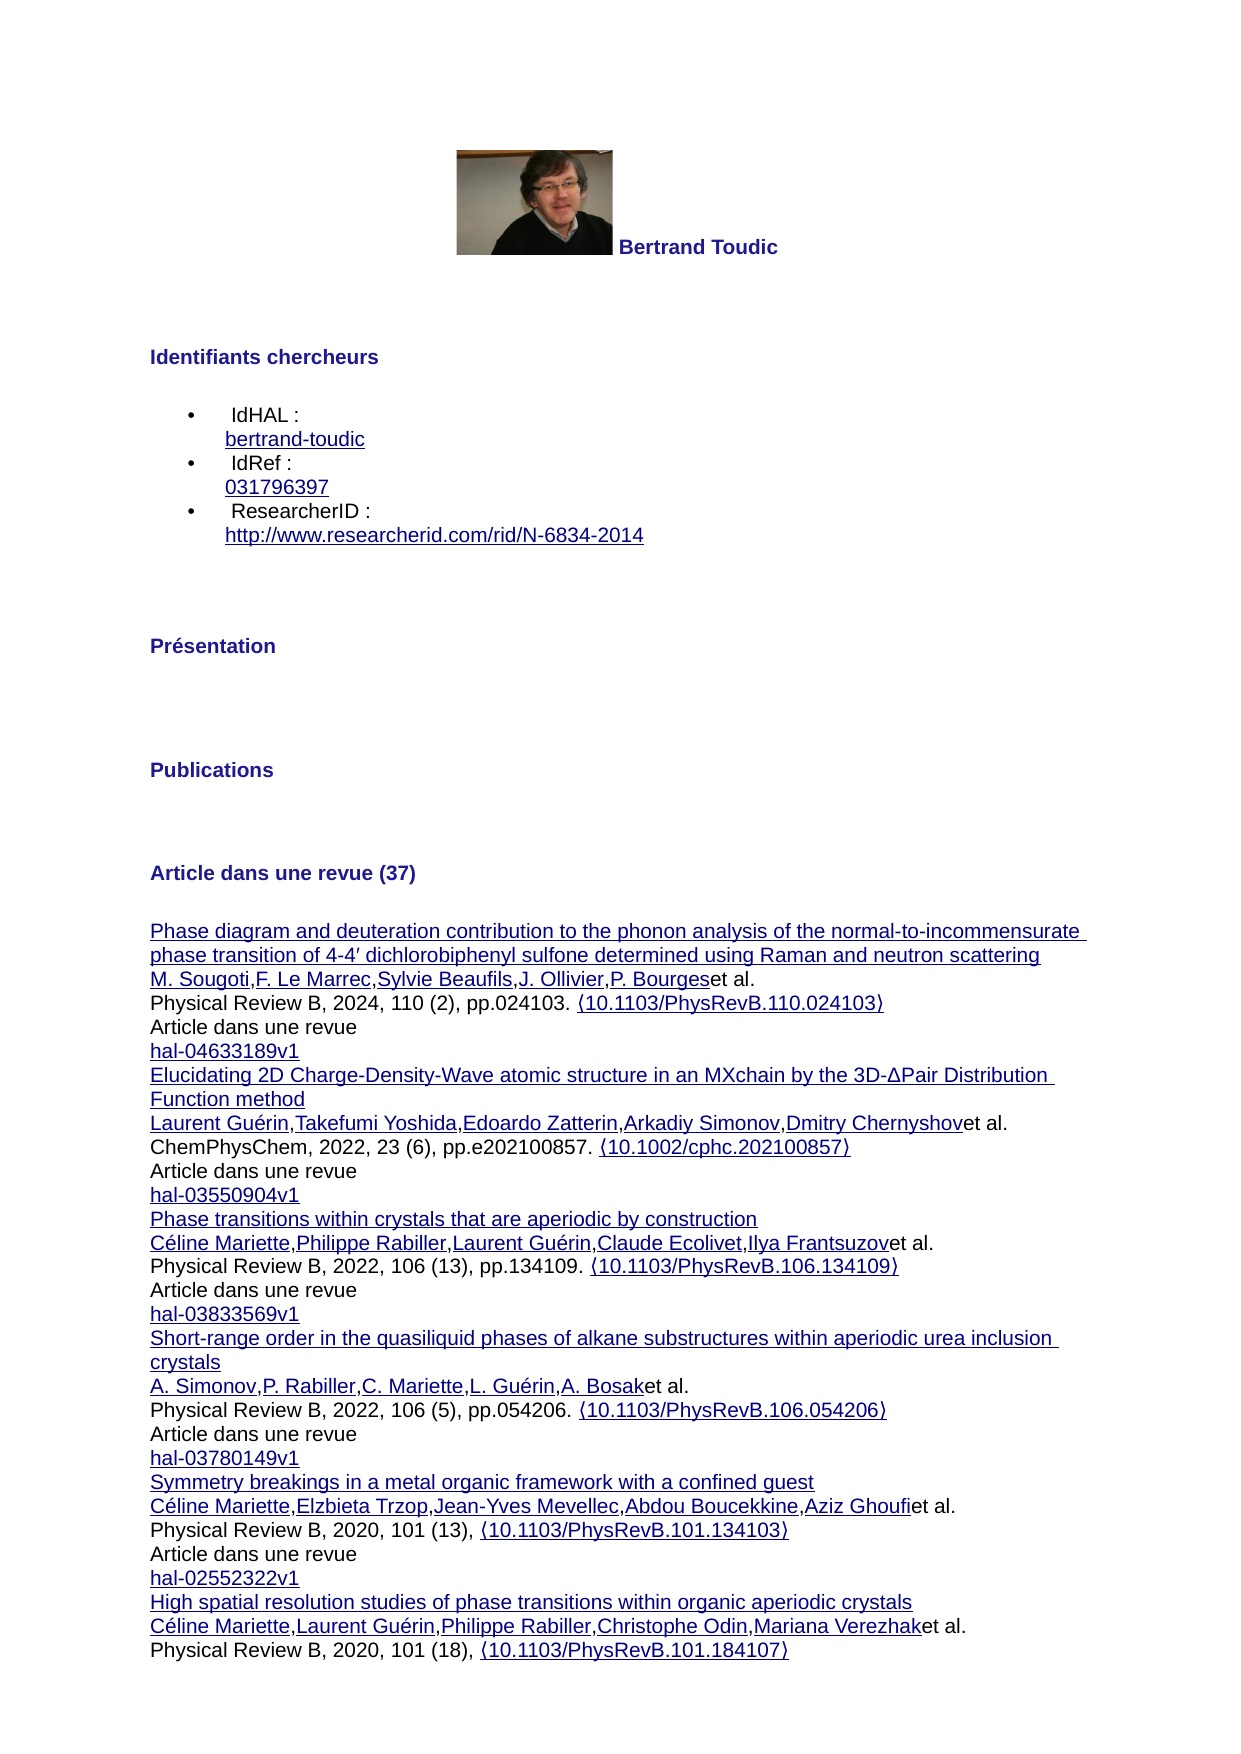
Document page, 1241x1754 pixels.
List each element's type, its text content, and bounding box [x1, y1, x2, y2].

table_cell High spatial resolution studies of phase transitions within organic aperiodic crystals Céline Mariette,Laurent Guérin,Philippe Rabiller,Christophe Odin,Mariana Verezhaket al. Physical Review B, 2020, 101 (18), ⟨10.1103/PhysRevB.101.184107⟩ [150, 1590, 1090, 1662]
picture [456, 150, 613, 255]
subtitle Publications [150, 757, 1090, 781]
subtitle Présentation [150, 633, 1090, 657]
table_cell Phase transitions within crystals that are aperiodic by construction Céline Mariette,Philippe Rabiller,Laurent Guérin,Claude Ecolivet,Ilya Frantsuzovet al. Physical Review B, 2022, 106 (13), pp.134109. ⟨10.1103/PhysRevB.106.134109⟩ Article dans une revue hal-03833569v1 [150, 1206, 1090, 1326]
list IdHAL : [187, 403, 1090, 427]
subtitle Article dans une revue (37) [150, 861, 1090, 884]
table_header Phase diagram and deuteration contribution to the phonon analysis of the normal-to-incommensurate phase transition of 4-4′ dichlorobiphenyl sulfone determined using Raman and neutron scattering M. Sougoti,F. Le Marrec,Sylvie Beaufils,J. Ollivier,P. Bourgeset al. Physical Review B, 2024, 110 (2), pp.024103. ⟨10.1103/PhysRevB.110.024103⟩ Article dans une revue hal-04633189v1 [150, 919, 1090, 1063]
list bertrand-toudic [187, 427, 1090, 451]
list ResearcherID : [187, 499, 1090, 523]
table_cell Elucidating 2D Charge-Density-Wave atomic structure in an MXchain by the 3D-ΔPair Distribution Function method Laurent Guérin,Takefumi Yoshida,Edoardo Zatterin,Arkadiy Simonov,Dmitry Chernyshovet al. ChemPhysChem, 2022, 23 (6), pp.e202100857. ⟨10.1002/cphc.202100857⟩ Article dans une revue hal-03550904v1 [150, 1063, 1090, 1206]
subtitle Identifiants chercheurs [150, 345, 1090, 369]
list http://www.researcherid.com/rid/N-6834-2014 [187, 523, 1090, 547]
list IdRef : [187, 451, 1090, 475]
table_cell Symmetry breakings in a metal organic framework with a confined guest Céline Mariette,Elzbieta Trzop,Jean-Yves Mevellec,Abdou Boucekkine,Aziz Ghoufiet al. Physical Review B, 2020, 101 (13), ⟨10.1103/PhysRevB.101.134103⟩ Article dans une revue hal-02552322v1 [150, 1470, 1090, 1590]
subtitle Bertrand Toudic [150, 150, 1090, 258]
table_cell Short-range order in the quasiliquid phases of alkane substructures within aperiodic urea inclusion crystals A. Simonov,P. Rabiller,C. Mariette,L. Guérin,A. Bosaket al. Physical Review B, 2022, 106 (5), pp.054206. ⟨10.1103/PhysRevB.106.054206⟩ Article dans une revue hal-03780149v1 [150, 1326, 1090, 1470]
list 031796397 [187, 475, 1090, 499]
